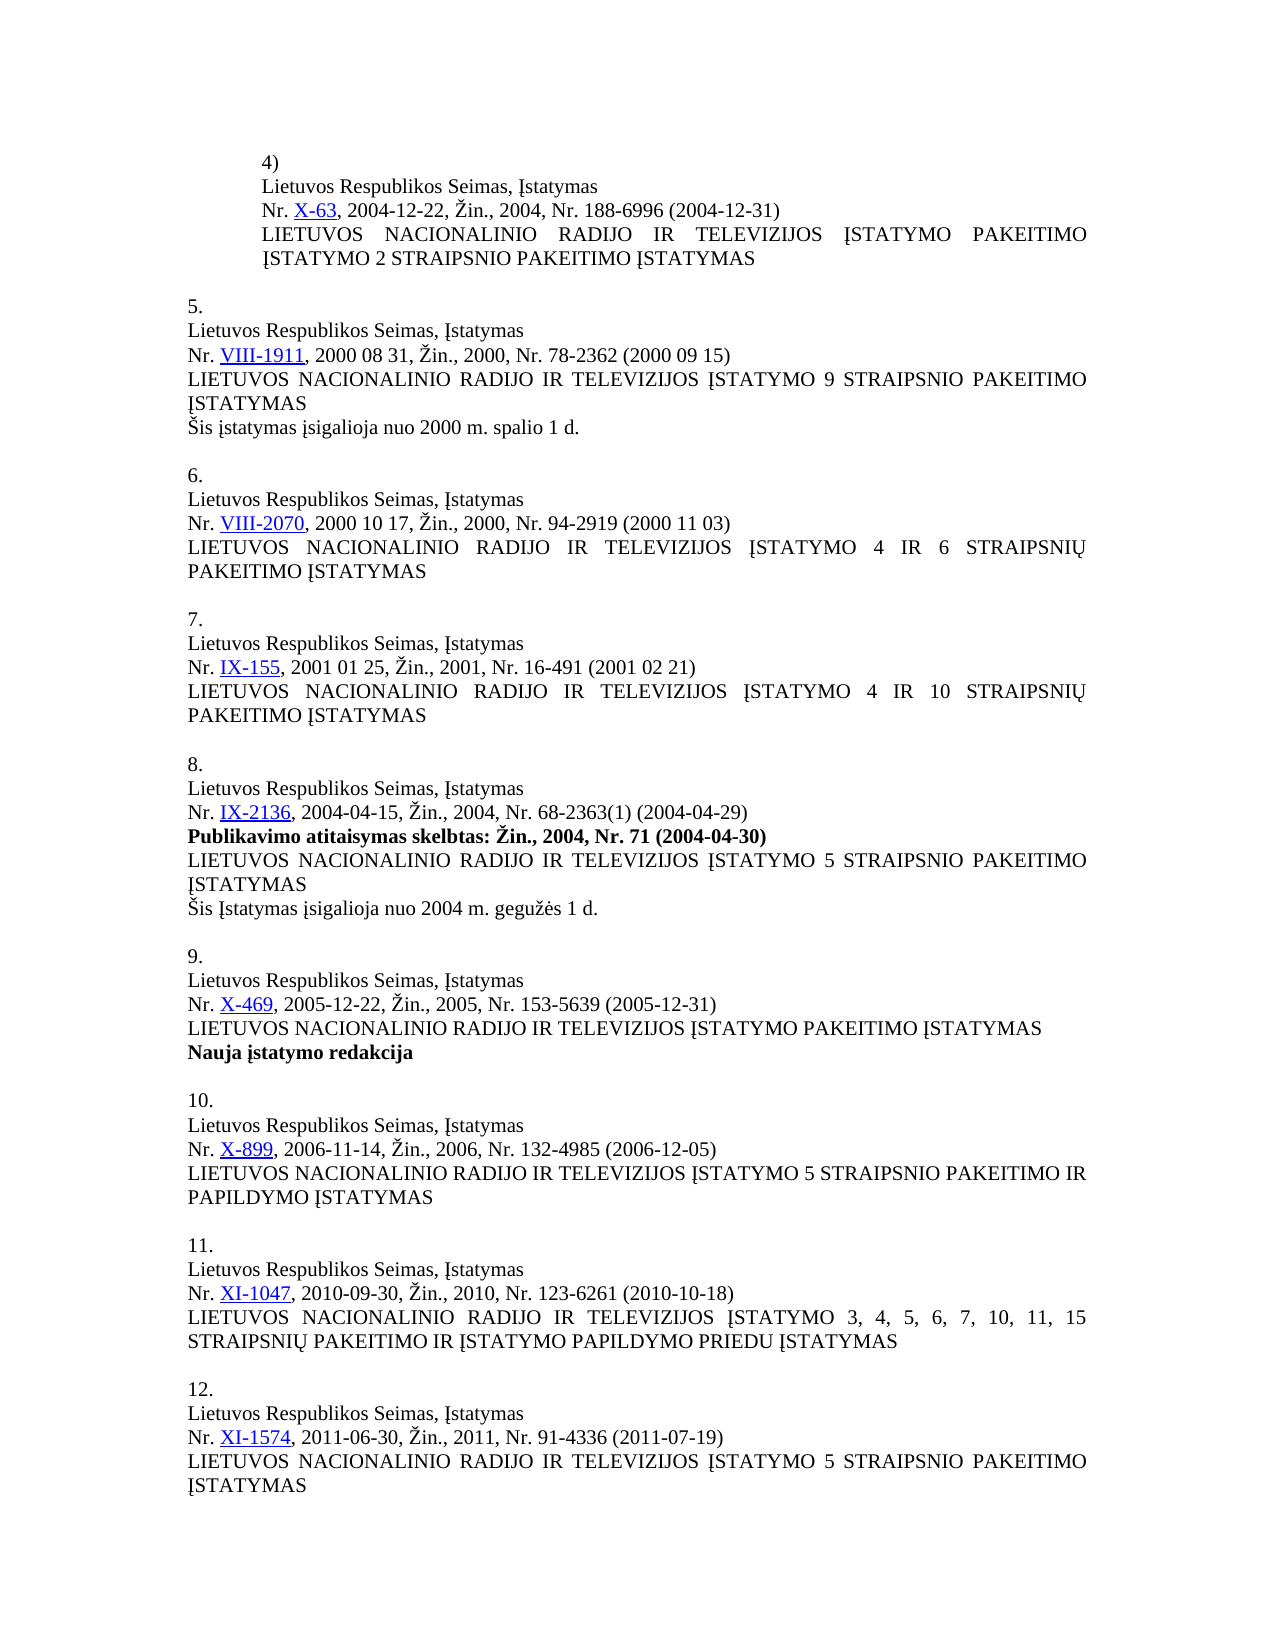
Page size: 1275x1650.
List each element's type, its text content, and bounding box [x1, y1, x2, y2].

text LIETUVOS NACIONALINIO RADIJO IR TELEVIZIJOS ĮSTATYMO 4 IR 10 STRAIPSNIŲ PAKEITIMO ĮSTATYMAS [187, 679, 1087, 727]
text Lietuvos Respublikos Seimas, Įstatymas [187, 968, 1087, 992]
text 5. [187, 294, 1087, 318]
text Nr. VIII-1911, 2000 08 31, Žin., 2000, Nr. 78-2362 (2000 09 15) [187, 342, 1087, 367]
text Nr. X-63, 2004-12-22, Žin., 2004, Nr. 188-6996 (2004-12-31) [187, 198, 1087, 222]
text Nr. XI-1574, 2011-06-30, Žin., 2011, Nr. 91-4336 (2011-07-19) [187, 1425, 1087, 1449]
text LIETUVOS NACIONALINIO RADIJO IR TELEVIZIJOS ĮSTATYMO PAKEITIMO ĮSTATYMAS [187, 1016, 1087, 1040]
text 10. [187, 1088, 1087, 1112]
text Lietuvos Respublikos Seimas, Įstatymas [187, 318, 1087, 342]
text 9. [187, 944, 1087, 968]
text Nr. IX-2136, 2004-04-15, Žin., 2004, Nr. 68-2363(1) (2004-04-29) [187, 800, 1087, 824]
text Šis įstatymas įsigalioja nuo 2000 m. spalio 1 d. [187, 415, 1087, 439]
text LIETUVOS NACIONALINIO RADIJO IR TELEVIZIJOS ĮSTATYMO 9 STRAIPSNIO PAKEITIMO ĮSTATYMAS [187, 367, 1087, 415]
text LIETUVOS NACIONALINIO RADIJO IR TELEVIZIJOS ĮSTATYMO PAKEITIMO ĮSTATYMO 2 STRAIPSNIO PAKEITIMO ĮSTATYMAS [261, 222, 1087, 270]
text Lietuvos Respublikos Seimas, Įstatymas [187, 631, 1087, 655]
text LIETUVOS NACIONALINIO RADIJO IR TELEVIZIJOS ĮSTATYMO 5 STRAIPSNIO PAKEITIMO ĮSTATYMAS [187, 1449, 1087, 1497]
text Lietuvos Respublikos Seimas, Įstatymas [187, 1257, 1087, 1281]
text LIETUVOS NACIONALINIO RADIJO IR TELEVIZIJOS ĮSTATYMO 5 STRAIPSNIO PAKEITIMO IR PAPILDYMO ĮSTATYMAS [187, 1161, 1087, 1209]
text Lietuvos Respublikos Seimas, Įstatymas [187, 174, 1087, 198]
text Šis Įstatymas įsigalioja nuo 2004 m. gegužės 1 d. [187, 896, 1087, 920]
text Nr. IX-155, 2001 01 25, Žin., 2001, Nr. 16-491 (2001 02 21) [187, 655, 1087, 679]
text LIETUVOS NACIONALINIO RADIJO IR TELEVIZIJOS ĮSTATYMO 3, 4, 5, 6, 7, 10, 11, 15 STRAIPSNIŲ PAKEITIMO IR ĮSTATYMO PAPILDYMO PRIEDU ĮSTATYMAS [187, 1305, 1087, 1353]
text Lietuvos Respublikos Seimas, Įstatymas [187, 487, 1087, 511]
text Lietuvos Respublikos Seimas, Įstatymas [187, 1112, 1087, 1137]
text Nr. X-899, 2006-11-14, Žin., 2006, Nr. 132-4985 (2006-12-05) [187, 1137, 1087, 1161]
text LIETUVOS NACIONALINIO RADIJO IR TELEVIZIJOS ĮSTATYMO 4 IR 6 STRAIPSNIŲ PAKEITIMO ĮSTATYMAS [187, 535, 1087, 583]
text 6. [187, 463, 1087, 487]
text 11. [187, 1233, 1087, 1257]
text Nauja įstatymo redakcija [187, 1040, 1087, 1064]
text Publikavimo atitaisymas skelbtas: Žin., 2004, Nr. 71 (2004-04-30) [187, 824, 1087, 848]
text Nr. XI-1047, 2010-09-30, Žin., 2010, Nr. 123-6261 (2010-10-18) [187, 1281, 1087, 1305]
text 8. [187, 752, 1087, 776]
text 4) [187, 150, 1087, 174]
text 7. [187, 607, 1087, 631]
text LIETUVOS NACIONALINIO RADIJO IR TELEVIZIJOS ĮSTATYMO 5 STRAIPSNIO PAKEITIMO ĮSTATYMAS [187, 848, 1087, 896]
text 12. [187, 1377, 1087, 1401]
text Nr. VIII-2070, 2000 10 17, Žin., 2000, Nr. 94-2919 (2000 11 03) [187, 511, 1087, 535]
text Lietuvos Respublikos Seimas, Įstatymas [187, 1401, 1087, 1425]
text Nr. X-469, 2005-12-22, Žin., 2005, Nr. 153-5639 (2005-12-31) [187, 992, 1087, 1016]
text Lietuvos Respublikos Seimas, Įstatymas [187, 776, 1087, 800]
